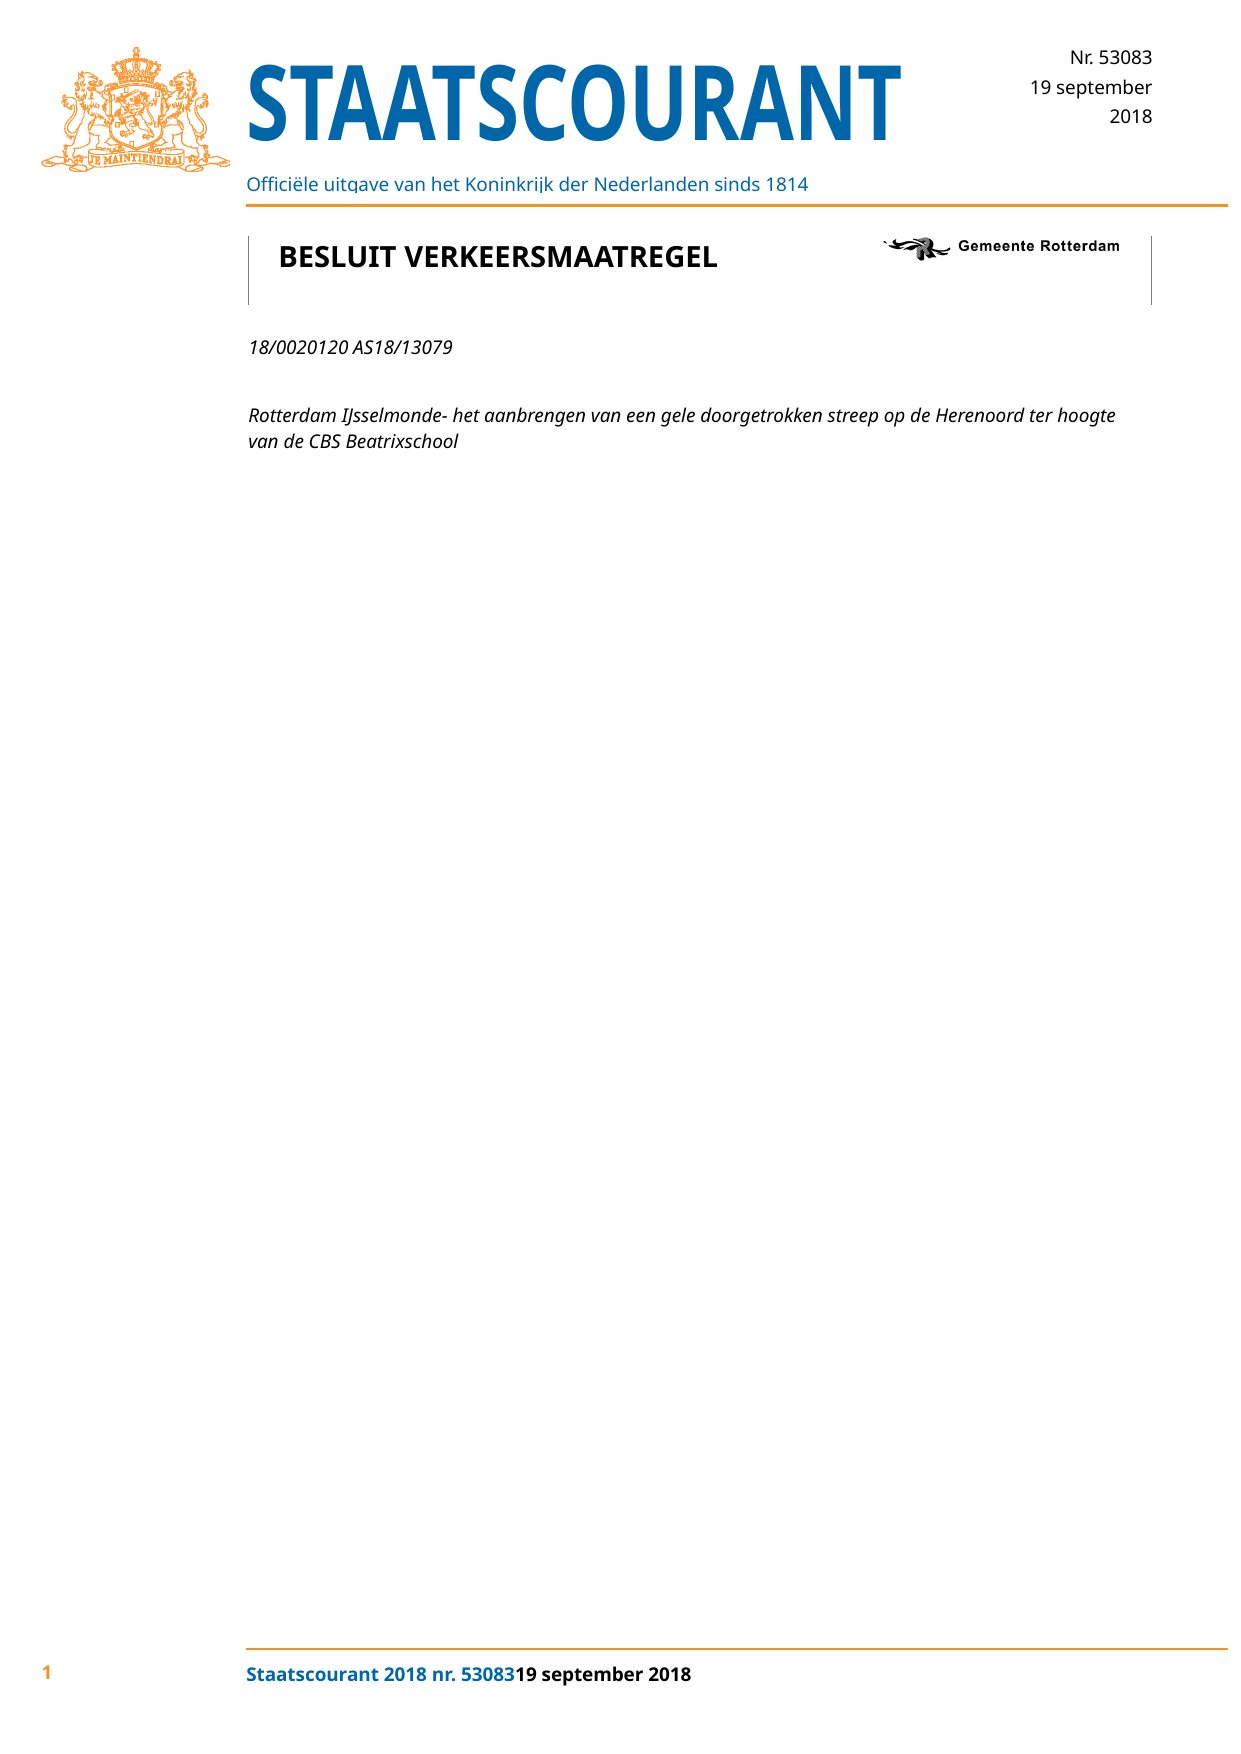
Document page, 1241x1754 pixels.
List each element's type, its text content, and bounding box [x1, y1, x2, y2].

picture [41, 47, 231, 172]
table_header BESLUIT VERKEERSMAATREGEL [249, 236, 850, 305]
text Rotterdam IJsselmonde- het aanbrengen van een gele doorgetrokken streep op de Herenoord ter hoogte van de CBS Beatrixschool [248, 402, 1152, 454]
table_header [850, 236, 1151, 305]
text 18/0020120 AS18/13079 [248, 334, 1152, 360]
picture [882, 236, 1119, 261]
